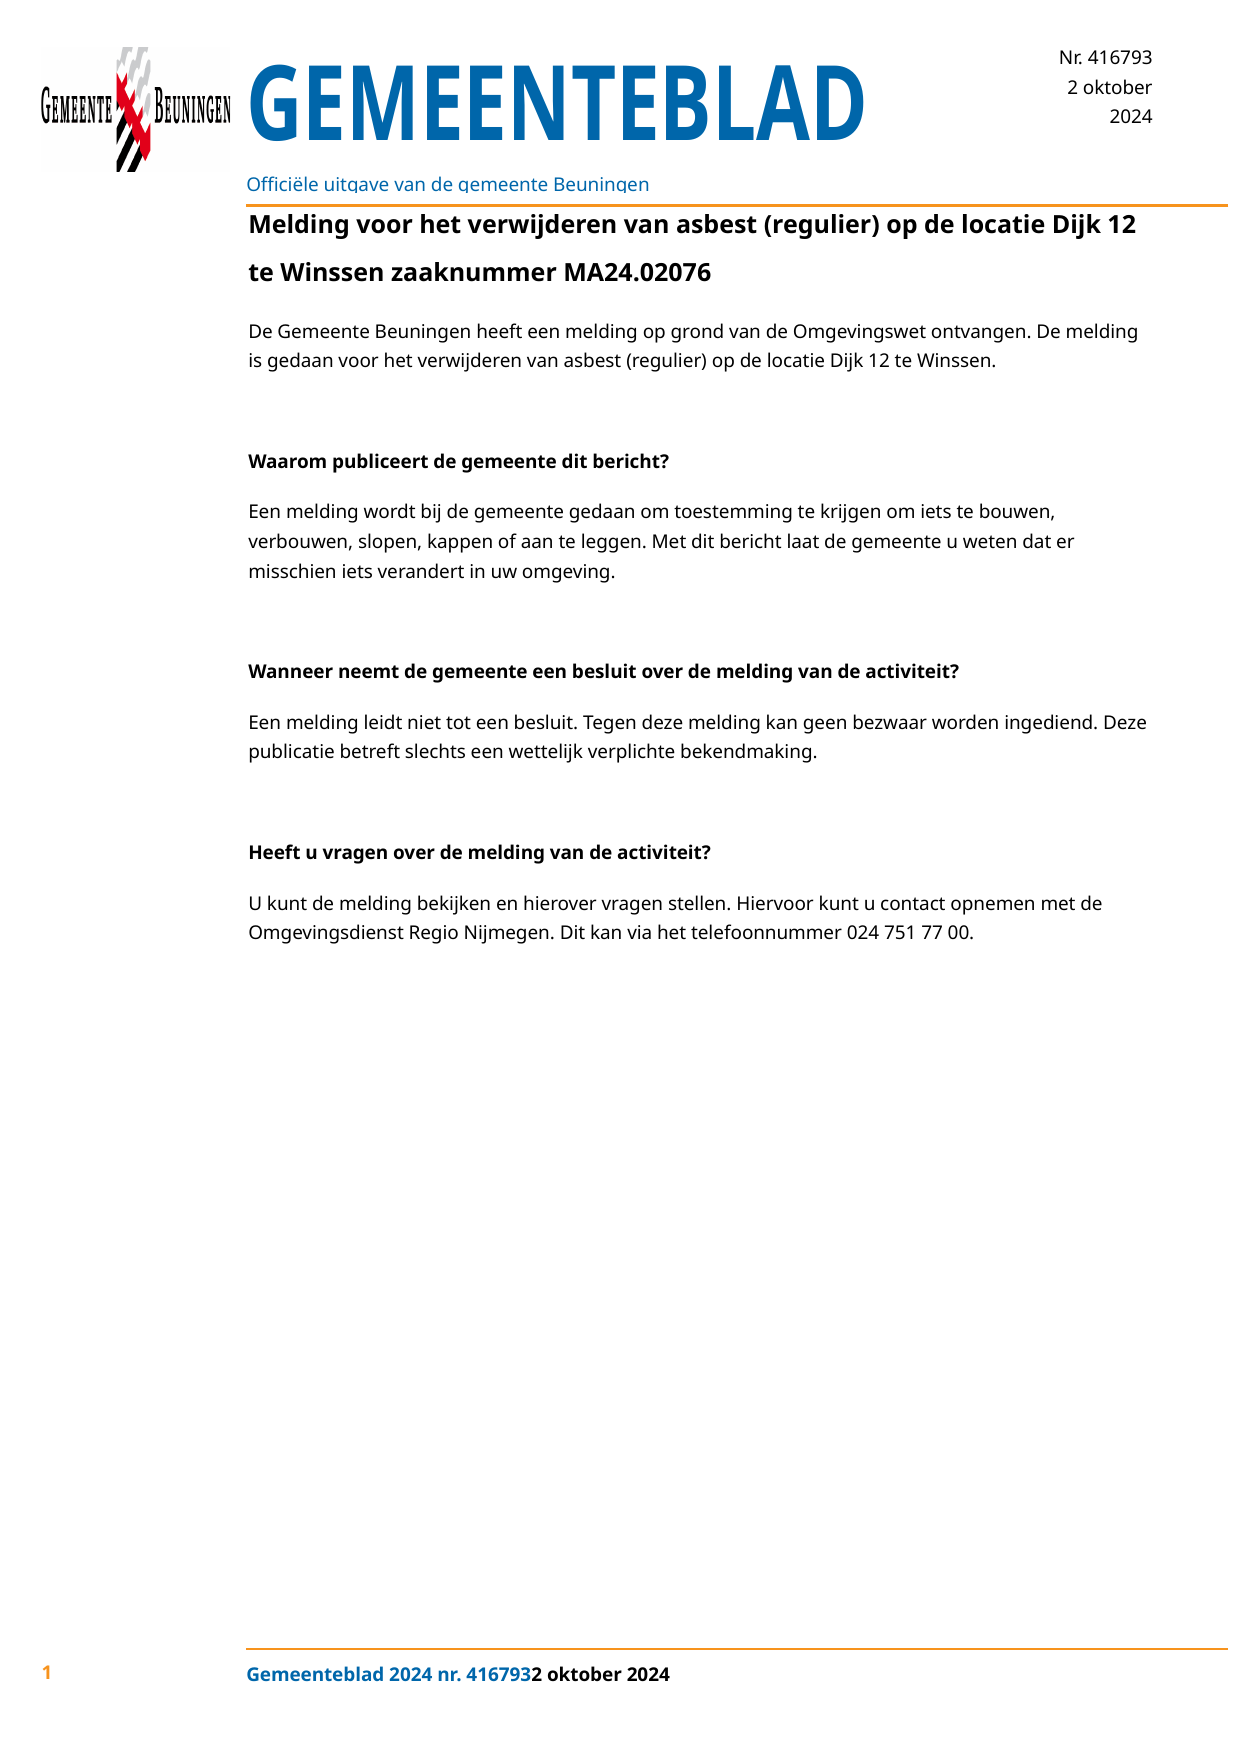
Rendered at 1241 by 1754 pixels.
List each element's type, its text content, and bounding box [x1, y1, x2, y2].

text Een melding leidt niet tot een besluit. Tegen deze melding kan geen bezwaar worden ingediend. Deze publicatie betreft slechts een wettelijk verplichte bekendmaking. [248, 709, 1152, 764]
text Wanneer neemt de gemeente een besluit over de melding van de activiteit? [248, 659, 1152, 684]
text Melding voor het verwijderen van asbest (regulier) op de locatie Dijk 12 te Winssen zaaknummer MA24.02076 [248, 207, 1152, 288]
text Waarom publiceert de gemeente dit bericht? [248, 448, 1152, 474]
text Heeft u vragen over de melding van de activiteit? [248, 839, 1152, 865]
text De Gemeente Beuningen heeft een melding op grond van de Omgevingswet ontvangen. De melding is gedaan voor het verwijderen van asbest (regulier) op de locatie Dijk 12 te Winssen. [248, 318, 1152, 373]
picture [41, 47, 231, 172]
text U kunt de melding bekijken en hierover vragen stellen. Hiervoor kunt u contact opnemen met de Omgevingsdienst Regio Nijmegen. Dit kan via het telefoonnummer 024 751 77 00. [248, 890, 1152, 945]
text Een melding wordt bij de gemeente gedaan om toestemming te krijgen om iets te bouwen, verbouwen, slopen, kappen of aan te leggen. Met dit bericht laat de gemeente u weten dat er misschien iets verandert in uw omgeving. [248, 499, 1152, 584]
